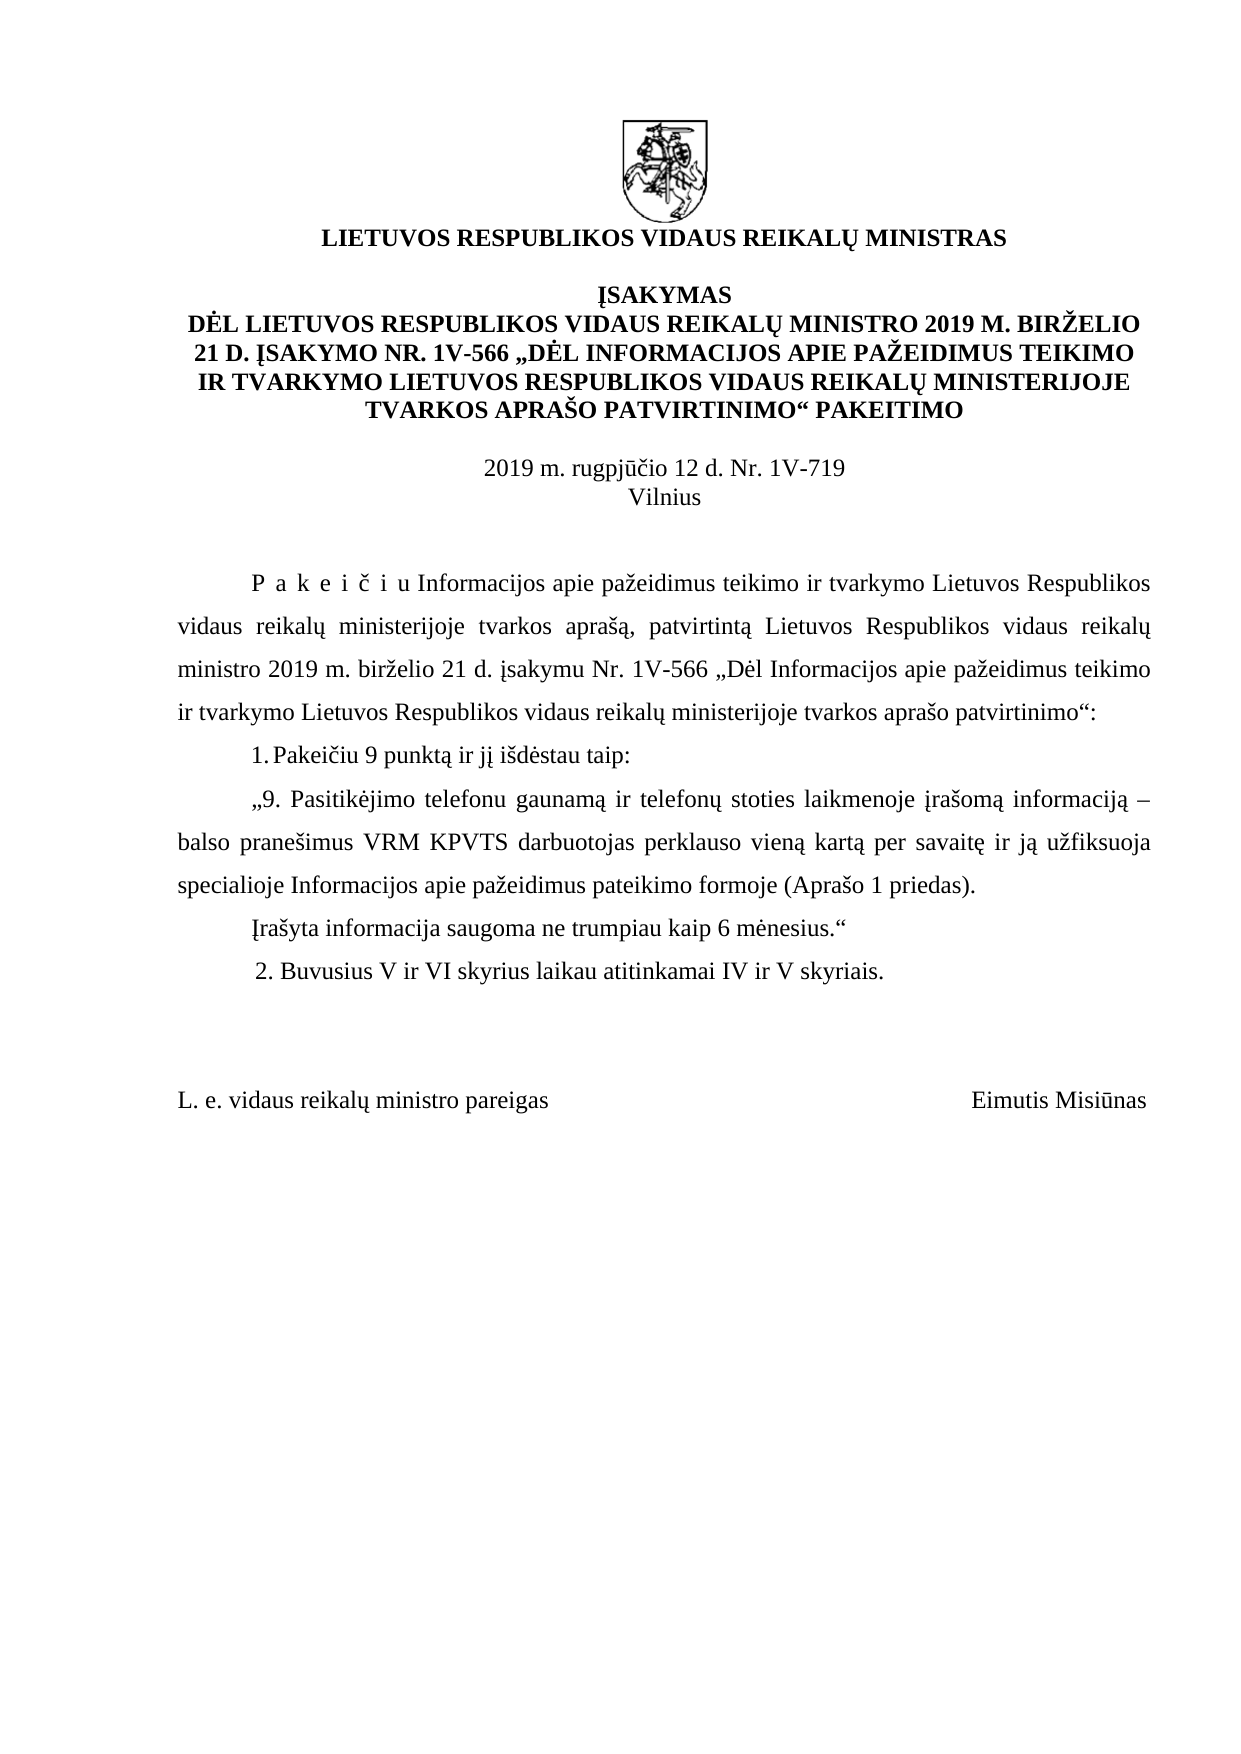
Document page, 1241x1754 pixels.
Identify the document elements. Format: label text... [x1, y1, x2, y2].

text 2019 m. rugpjūčio 12 d. Nr. 1V-719 [177, 453, 1152, 482]
text Pakeičiu Informacijos apie pažeidimus teikimo ir tvarkymo Lietuvos Respublikos vidaus reikalų ministerijoje tvarkos aprašą, patvirtintą Lietuvos Respublikos vidaus reikalų ministro 2019 m. birželio 21 d. įsakymu Nr. 1V-566 „Dėl Informacijos apie pažeidimus teikimo ir tvarkymo Lietuvos Respublikos vidaus reikalų ministerijoje tvarkos aprašo patvirtinimo“: [177, 568, 1152, 726]
text Įrašyta informacija saugoma ne trumpiau kaip 6 mėnesius.“ [177, 913, 1152, 942]
text LIETUVOS RESPUBLIKOS VIDAUS REIKALŲ MINISTRAS [177, 223, 1152, 252]
text Vilnius [177, 482, 1152, 511]
text 2. Buvusius V ir VI skyrius laikau atitinkamai IV ir V skyriais. [177, 956, 1152, 985]
text ĮSAKYMAS [177, 281, 1152, 309]
text DĖL LIETUVOS RESPUBLIKOS VIDAUS REIKALŲ MINISTRO 2019 M. BIRŽELIO 21 D. ĮSAKYMO NR. 1V-566 „DĖL INFORMACIJOS APIE PAŽEIDIMUS TEIKIMO IR TVARKYMO LIETUVOS RESPUBLIKOS VIDAUS REIKALŲ MINISTERIJOJE TVARKOS APRAŠO PATVIRTINIMO“ PAKEITIMO [177, 309, 1152, 424]
text L. e. vidaus reikalų ministro pareigas Eimutis Misiūnas [177, 1086, 1152, 1114]
text 1. Pakeičiu 9 punktą ir jį išdėstau taip: [251, 741, 1152, 769]
text „9. Pasitikėjimo telefonu gaunamą ir telefonų stoties laikmenoje įrašomą informaciją – balso pranešimus VRM KPVTS darbuotojas perklauso vieną kartą per savaitę ir ją užfiksuoja specialioje Informacijos apie pažeidimus pateikimo formoje (Aprašo 1 priedas). [177, 784, 1152, 899]
